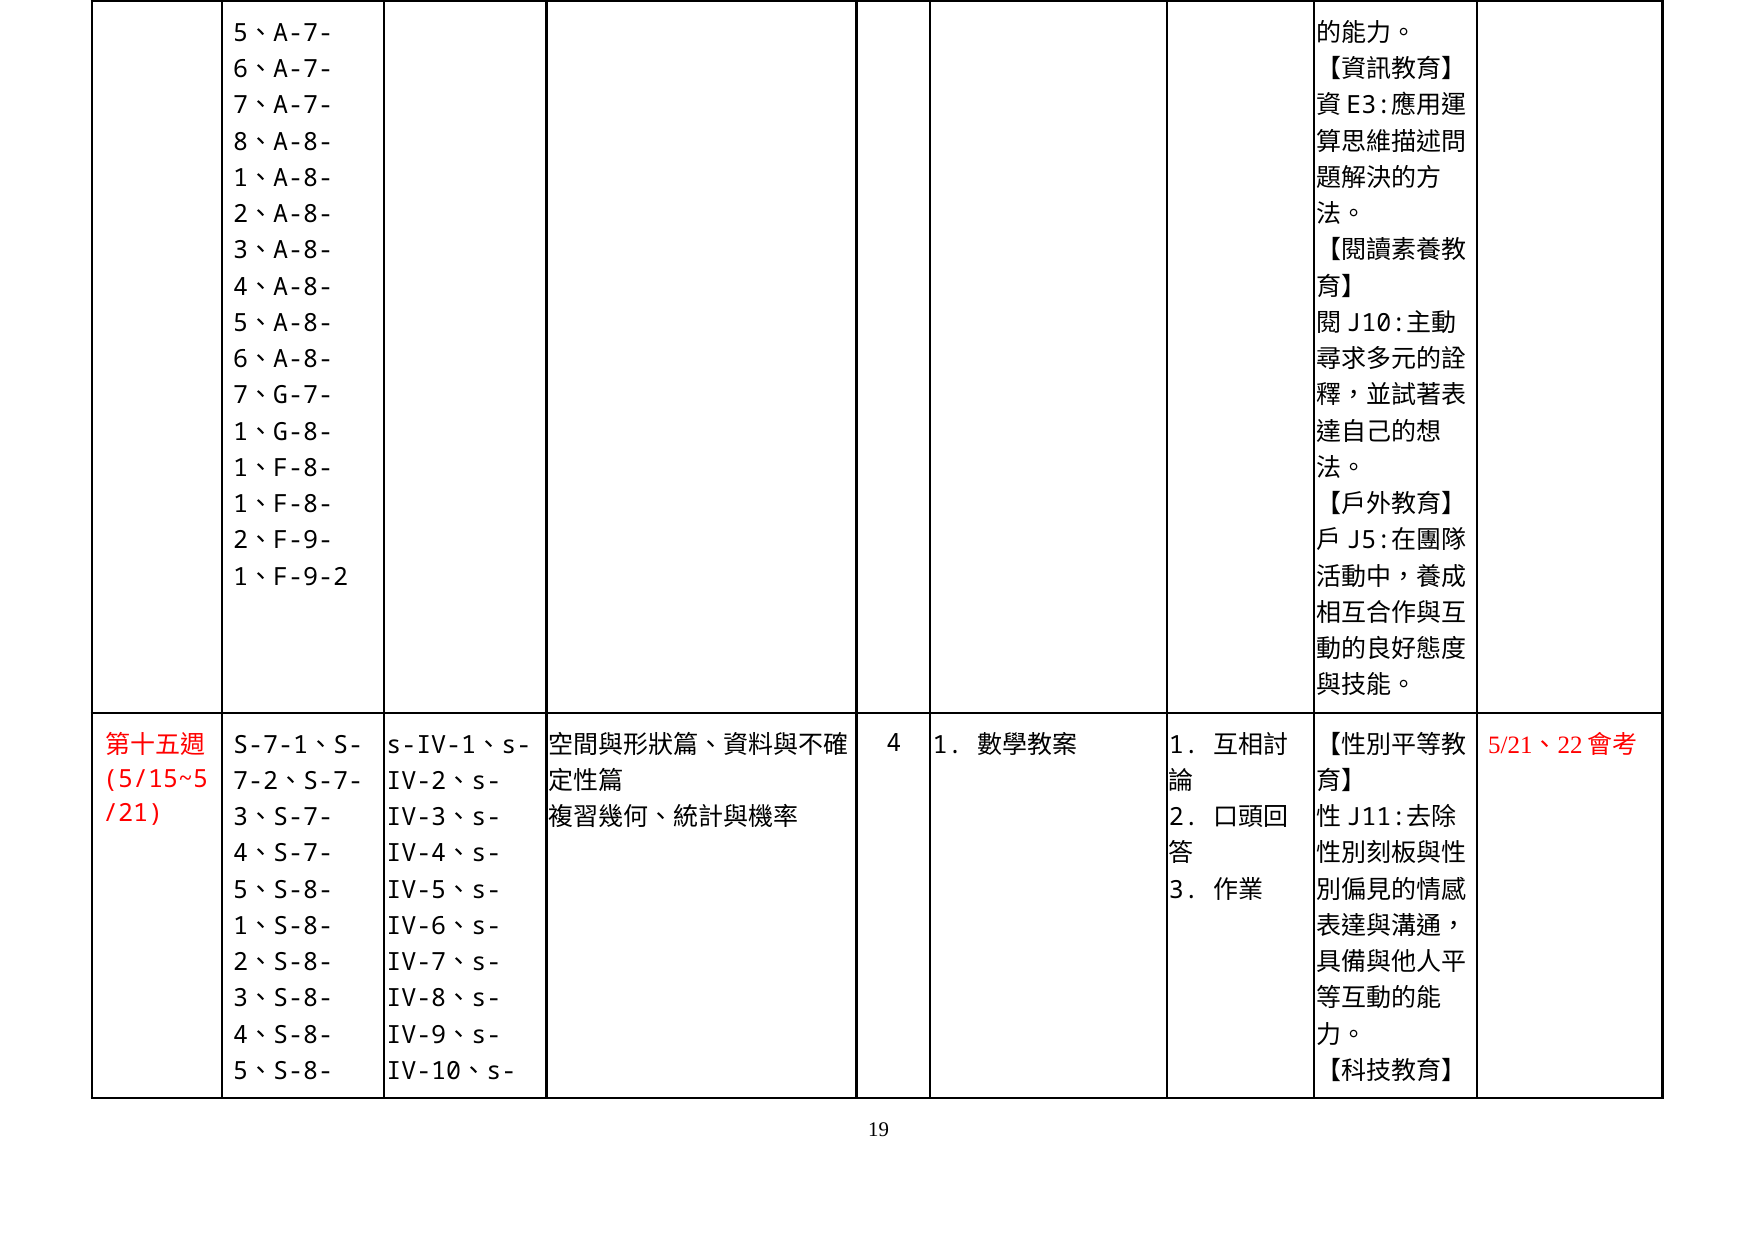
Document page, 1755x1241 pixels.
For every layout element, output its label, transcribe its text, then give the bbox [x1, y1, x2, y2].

table_cell 1. 互相討論 2. 口頭回答 3. 作業 [1168, 714, 1313, 1097]
table_cell S-7-1、S-7-2、S-7-3、S-7-4、S-7-5、S-8-1、S-8-2、S-8-3、S-8-4、S-8-5、S-8- [223, 714, 383, 1097]
table_cell s-IV-1、s-IV-2、s-IV-3、s-IV-4、s-IV-5、s-IV-6、s-IV-7、s-IV-8、s-IV-9、s-IV-10、s- [385, 714, 545, 1097]
table_cell [931, 2, 1166, 712]
table_cell [548, 2, 855, 712]
table_cell 第十五週(5/15~5/21) [93, 714, 221, 1097]
table_cell [1478, 2, 1661, 712]
table_cell [1168, 2, 1313, 712]
table_cell 1. 數學教案 [931, 714, 1166, 1097]
table_cell 4 [858, 714, 929, 1097]
table_cell [385, 2, 545, 712]
table_cell 空間與形狀篇、資料與不確定性篇 複習幾何、統計與機率 [548, 714, 855, 1097]
table_cell 5/21、22會考 [1478, 714, 1661, 1097]
table_cell 【性別平等教育】 性J11:去除性別刻板與性別偏見的情感表達與溝通，具備與他人平等互動的能力。 【科技教育】 [1315, 714, 1476, 1097]
table_cell 5、A-7-6、A-7-7、A-7-8、A-8-1、A-8-2、A-8-3、A-8-4、A-8-5、A-8-6、A-8-7、G-7-1、G-8-1、F-8-1、F-8-2、F-9-1、F-9-2 [223, 2, 383, 712]
table_cell [93, 2, 221, 712]
table_cell [858, 2, 929, 712]
table_cell 的能力。 【資訊教育】 資E3:應用運算思維描述問題解決的方法。 【閱讀素養教育】 閱J10:主動尋求多元的詮釋，並試著表達自己的想法。 【戶外教育】 戶J5:在團隊活動中，養成相互合作與互動的良好態度與技能。 [1315, 2, 1476, 712]
